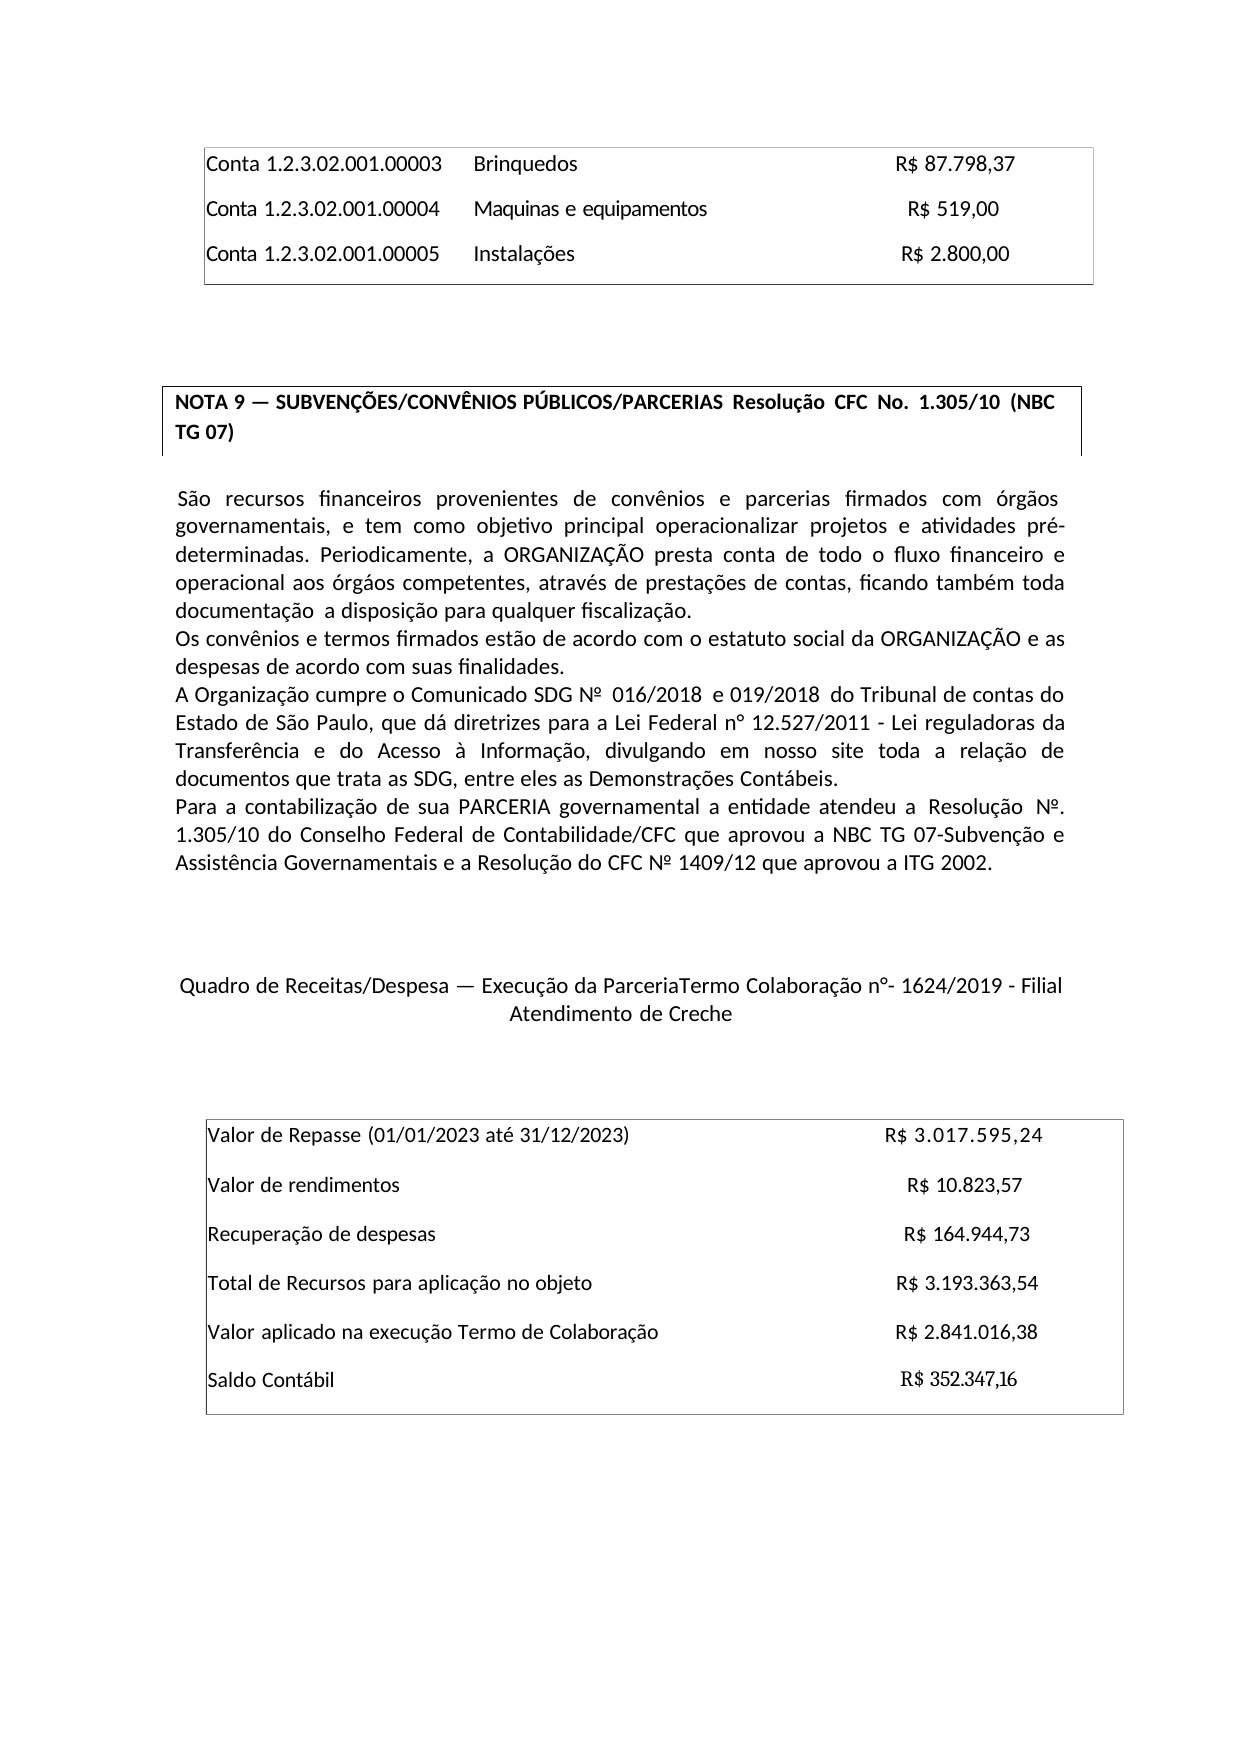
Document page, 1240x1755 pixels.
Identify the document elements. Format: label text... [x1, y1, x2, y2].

text A Organização cumpre o Comunicado SDG № 016/2018 e 019/2018 do Tribunal de contas do Estado de São Paulo, que dá diretrizes para a Lei Federal n° 12.527/2011 - Lei reguladoras da Transferência e do Acesso à Informação, divulgando em nosso site toda a relação de documentos que trata as SDG, entre eles as Demonstrações Contábeis. [175, 680, 1065, 792]
text Maquinas e equipamentos [473, 194, 814, 222]
text governamentais, e tem como objetivo principal operacionalizar projetos e atividades pré- determinadas. Periodicamente, a ORGANIZAÇÃO presta conta de todo o fluxo financeiro e operacional aos órgáos competentes, através de prestações de contas, ficando também toda documentação a disposição para qualquer fiscalização. [175, 512, 1065, 624]
text Valor aplicado na execução Termo de Colaboração [207, 1318, 812, 1345]
text Brinquedos [473, 149, 814, 177]
text Instalações [473, 239, 814, 267]
text Valor de Repasse (01/01/2023 até 31/12/2023) [207, 1121, 812, 1148]
text Atendimento de Creche [178, 999, 1064, 1027]
text Conta 1.2.3.02.001.00004 [206, 194, 472, 222]
text R$ 3.193.363,54 [896, 1269, 1123, 1295]
text Para a contabilização de sua PARCERIA governamental a entidade atendeu a Resolução №. 1.305/10 do Conselho Federal de Contabilidade/CFC que aprovou a NBC TG 07-Subvenção e Assistência Governamentais e a Resolução do CFC № 1409/12 que aprovou a ITG 2002. [175, 792, 1065, 876]
text NOTA 9 — SUBVENÇÕES/CONVÊNIOS PÚBLICOS/PARCERIAS Resolução CFC No. 1.305/10 (NBC TG 07) [175, 388, 1056, 445]
text R$ 87.798,37 [895, 149, 1093, 177]
text Saldo Contábil [207, 1366, 812, 1393]
text Conta 1.2.3.02.001.00005 [206, 239, 472, 267]
text R$ 2.800,00 [901, 239, 1093, 267]
text Recuperação de despesas [207, 1220, 812, 1246]
text Quadro de Receitas/Despesa — Execução da ParceriaTermo Colaboração n°- 1624/2019 - Filial [178, 973, 1064, 999]
text Valor de rendimentos [207, 1171, 812, 1197]
text Os convênios e termos firmados estão de acordo com o estatuto social da ORGANIZAÇÃO e as despesas de acordo com suas finalidades. [175, 624, 1065, 680]
text São recursos financeiros provenientes de convênios e parcerias firmados com órgãos [177, 486, 1067, 512]
text R$ 519,00 [814, 194, 1092, 222]
text R$ 164.944,73 [904, 1220, 1123, 1246]
text Total de Recursos para aplicação no objeto [207, 1269, 812, 1295]
text R$ 3.017.595,24 [884, 1121, 1123, 1148]
text R$ 2.841.016,38 [895, 1318, 1123, 1345]
text R$ 10.823,57 [907, 1171, 1123, 1197]
text Conta 1.2.3.02.001.00003 [206, 149, 472, 177]
text R$ 352.347,16 [900, 1366, 1123, 1392]
